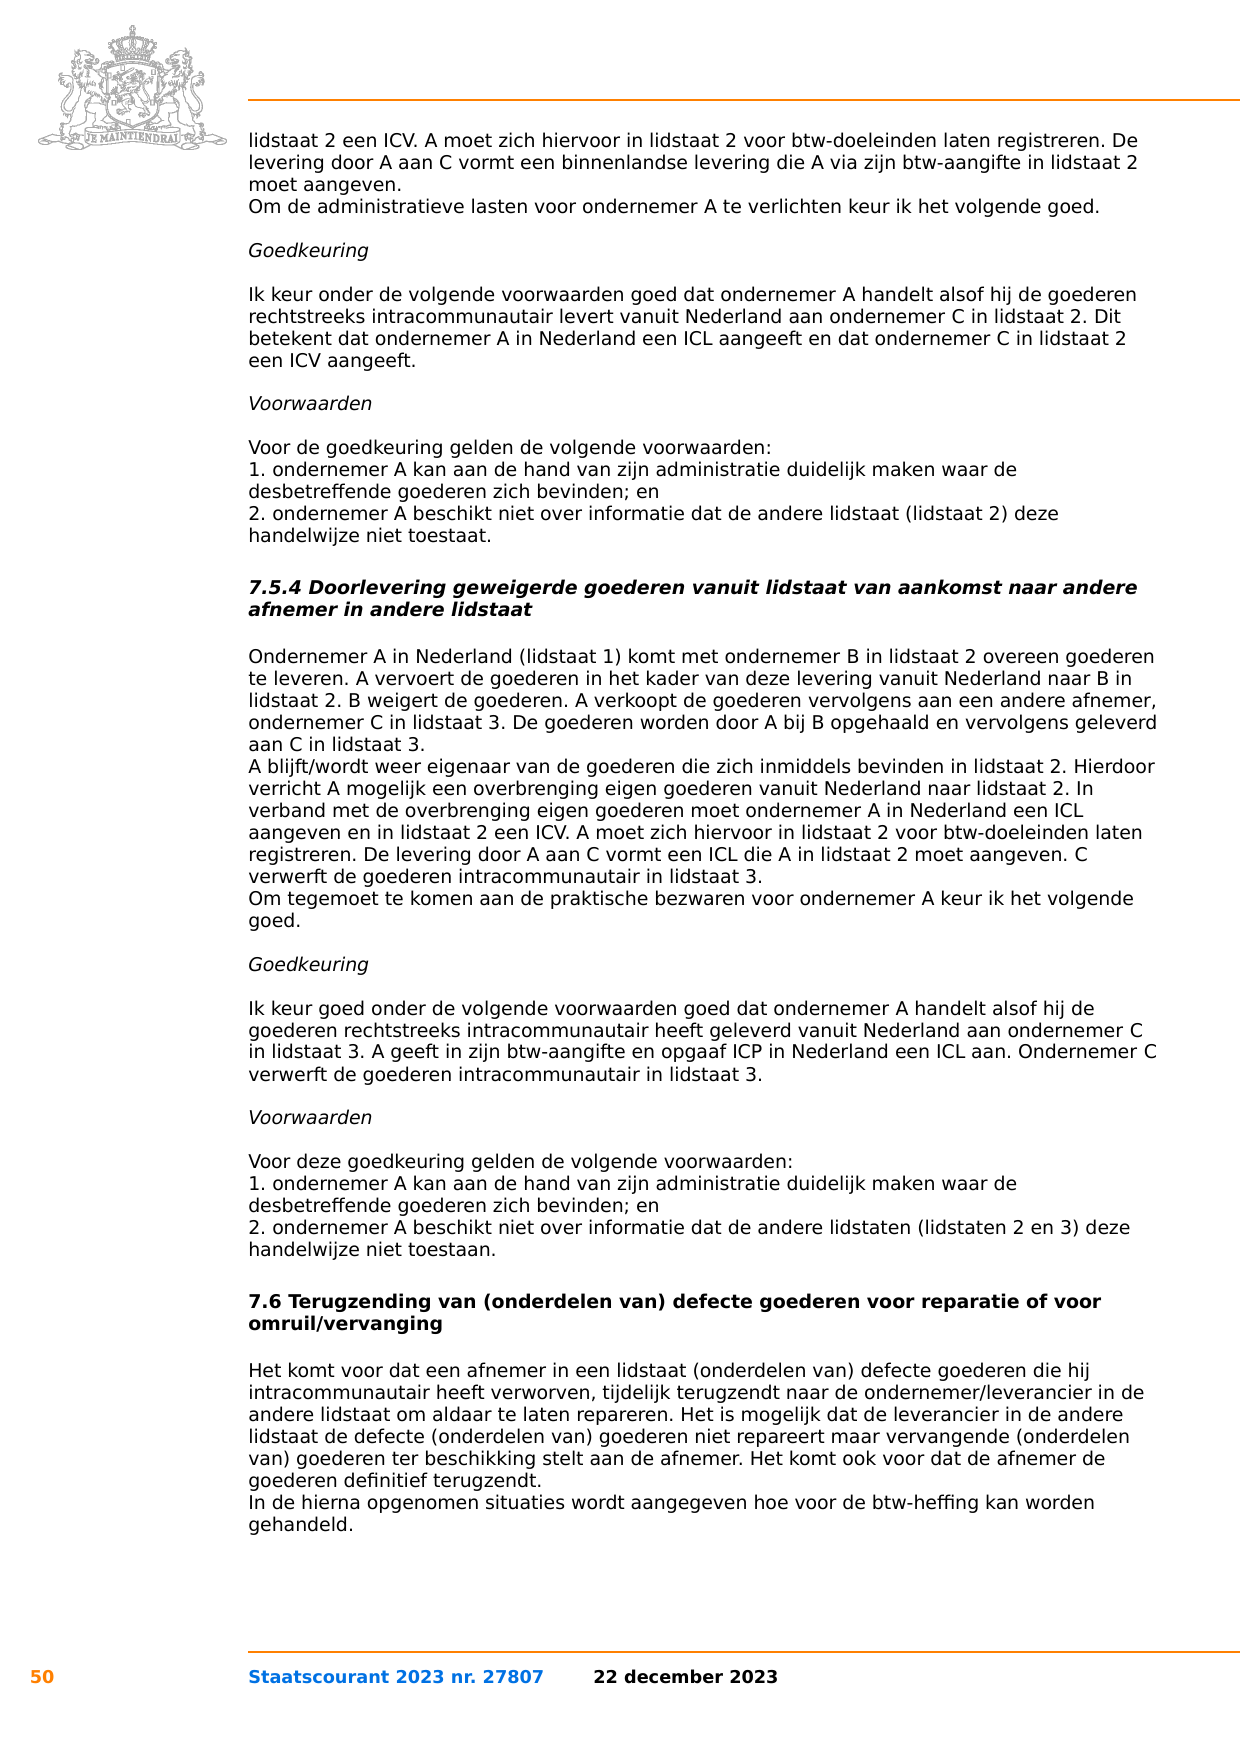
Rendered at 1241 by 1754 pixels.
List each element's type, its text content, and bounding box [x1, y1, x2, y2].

subtitle 7.5.4 Doorlevering geweigerde goederen vanuit lidstaat van aankomst naar andere afnemer in andere lidstaat [248, 577, 1163, 621]
subtitle Voorwaarden [248, 1107, 1163, 1129]
text 2. ondernemer A beschikt niet over informatie dat de andere lidstaat (lidstaat 2) deze handelwijze niet toestaat. [248, 503, 1163, 547]
text Ik keur onder de volgende voorwaarden goed dat ondernemer A handelt alsof hij de goederen rechtstreeks intracommunautair levert vanuit Nederland aan ondernemer C in lidstaat 2. Dit betekent dat ondernemer A in Nederland een ICL aangeeft en dat ondernemer C in lidstaat 2 een ICV aangeeft. [248, 283, 1163, 371]
text 2. ondernemer A beschikt niet over informatie dat de andere lidstaten (lidstaten 2 en 3) deze handelwijze niet toestaan. [248, 1217, 1163, 1261]
subtitle Goedkeuring [248, 240, 1163, 262]
text 1. ondernemer A kan aan de hand van zijn administratie duidelijk maken waar de desbetreffende goederen zich bevinden; en [248, 459, 1163, 503]
subtitle Goedkeuring [248, 954, 1163, 976]
text A blijft/wordt weer eigenaar van de goederen die zich inmiddels bevinden in lidstaat 2. Hierdoor verricht A mogelijk een overbrenging eigen goederen vanuit Nederland naar lidstaat 2. In verband met de overbrenging eigen goederen moet ondernemer A in Nederland een ICL aangeven en in lidstaat 2 een ICV. A moet zich hiervoor in lidstaat 2 voor btw-doeleinden laten registreren. De levering door A aan C vormt een ICL die A in lidstaat 2 moet aangeven. C verwerft de goederen intracommunautair in lidstaat 3. [248, 756, 1163, 888]
text Ik keur goed onder de volgende voorwaarden goed dat ondernemer A handelt alsof hij de goederen rechtstreeks intracommunautair heeft geleverd vanuit Nederland aan ondernemer C in lidstaat 3. A geeft in zijn btw-aangifte en opgaaf ICP in Nederland een ICL aan. Ondernemer C verwerft de goederen intracommunautair in lidstaat 3. [248, 997, 1163, 1085]
text Om de administratieve lasten voor ondernemer A te verlichten keur ik het volgende goed. [248, 196, 1163, 218]
subtitle 7.6 Terugzending van (onderdelen van) defecte goederen voor reparatie of voor omruil/vervanging [248, 1291, 1163, 1335]
text 1. ondernemer A kan aan de hand van zijn administratie duidelijk maken waar de desbetreffende goederen zich bevinden; en [248, 1173, 1163, 1217]
picture [38, 25, 227, 150]
text lidstaat 2 een ICV. A moet zich hiervoor in lidstaat 2 voor btw-doeleinden laten registreren. De levering door A aan C vormt een binnenlandse levering die A via zijn btw-aangifte in lidstaat 2 moet aangeven. [248, 130, 1163, 196]
text Ondernemer A in Nederland (lidstaat 1) komt met ondernemer B in lidstaat 2 overeen goederen te leveren. A vervoert de goederen in het kader van deze levering vanuit Nederland naar B in lidstaat 2. B weigert de goederen. A verkoopt de goederen vervolgens aan een andere afnemer, ondernemer C in lidstaat 3. De goederen worden door A bij B opgehaald en vervolgens geleverd aan C in lidstaat 3. [248, 646, 1163, 756]
text In de hierna opgenomen situaties wordt aangegeven hoe voor de btw-heffing kan worden gehandeld. [248, 1492, 1163, 1536]
subtitle Voorwaarden [248, 393, 1163, 415]
text Voor deze goedkeuring gelden de volgende voorwaarden: [248, 1151, 1163, 1173]
text Voor de goedkeuring gelden de volgende voorwaarden: [248, 437, 1163, 459]
text Om tegemoet te komen aan de praktische bezwaren voor ondernemer A keur ik het volgende goed. [248, 888, 1163, 932]
text Het komt voor dat een afnemer in een lidstaat (onderdelen van) defecte goederen die hij intracommunautair heeft verworven, tijdelijk terugzendt naar de ondernemer/leverancier in de andere lidstaat om aldaar te laten repareren. Het is mogelijk dat de leverancier in de andere lidstaat de defecte (onderdelen van) goederen niet repareert maar vervangende (onderdelen van) goederen ter beschikking stelt aan de afnemer. Het komt ook voor dat de afnemer de goederen definitief terugzendt. [248, 1360, 1163, 1492]
